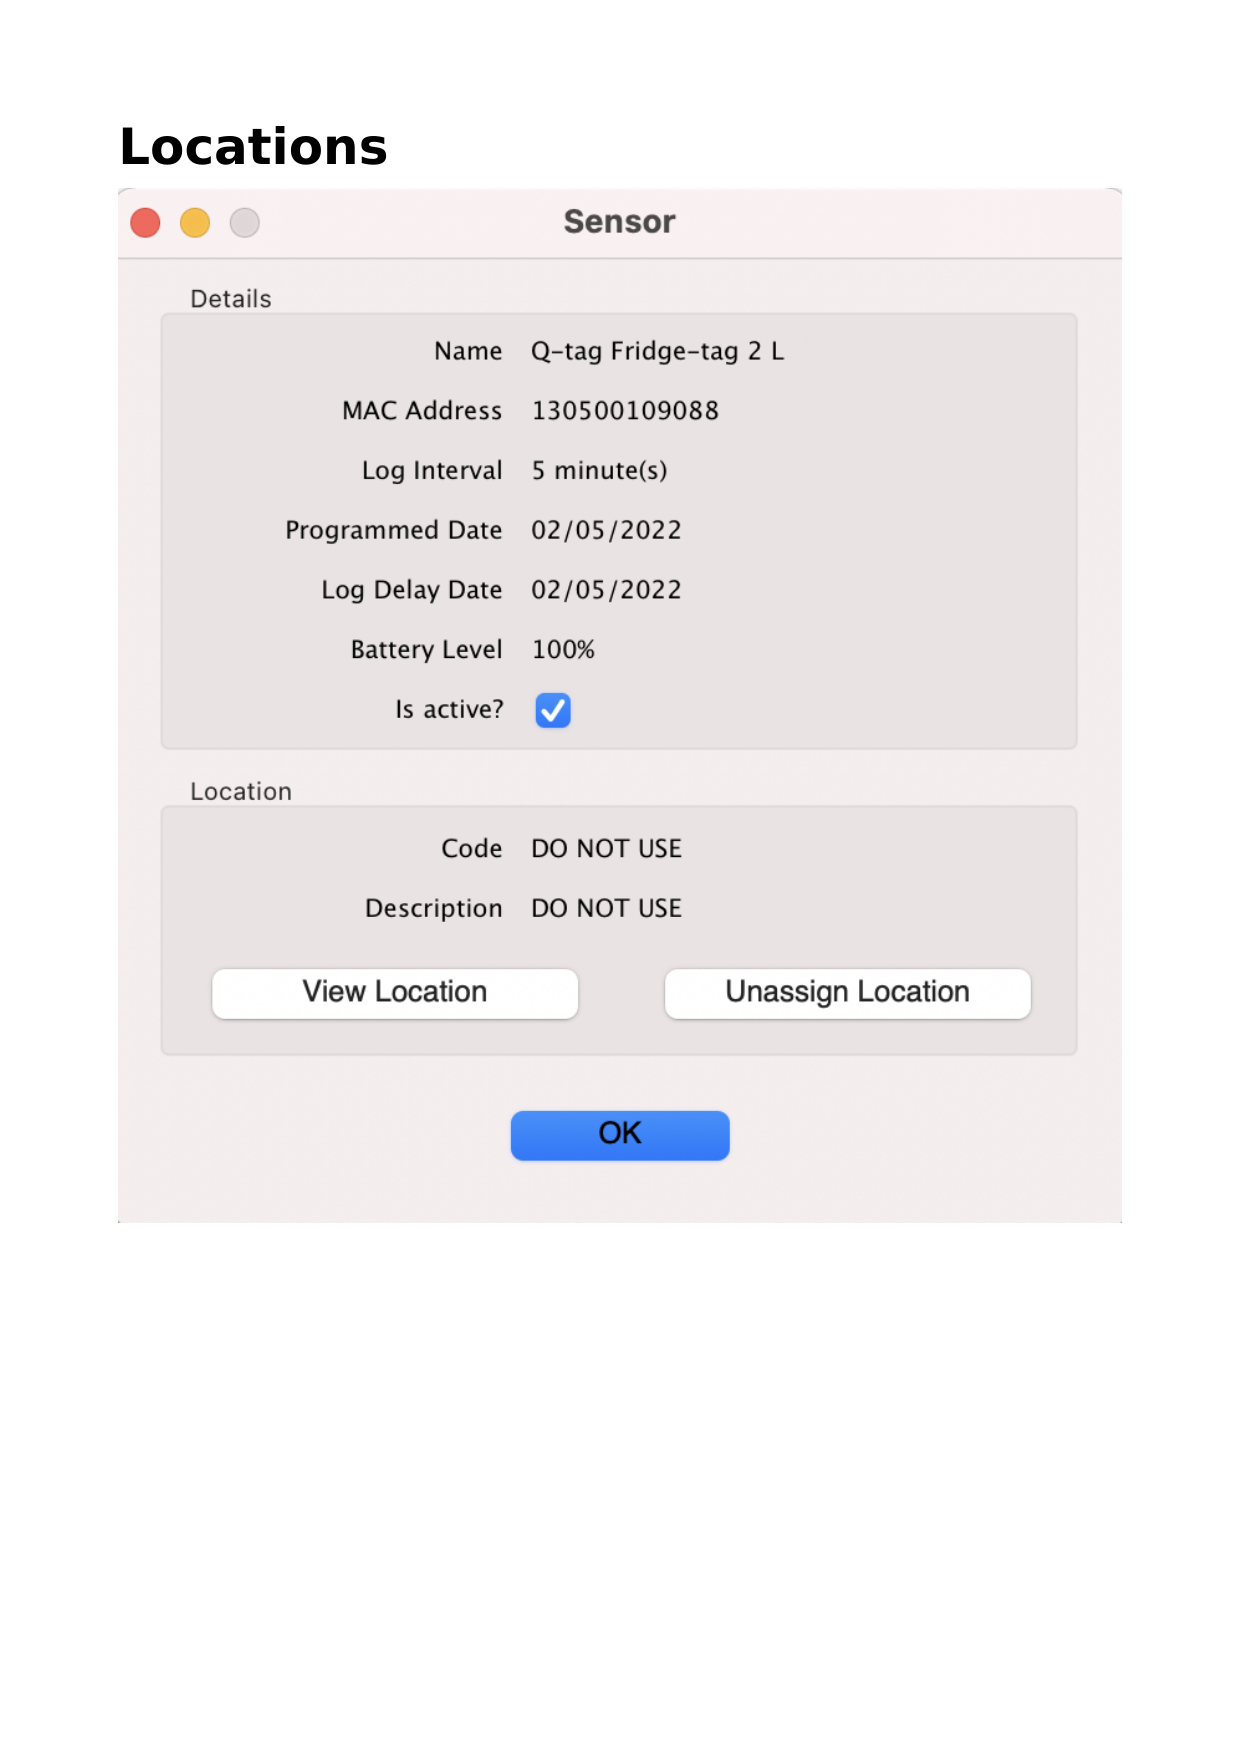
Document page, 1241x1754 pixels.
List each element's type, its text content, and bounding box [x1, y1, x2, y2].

subtitle Locations [118, 118, 1122, 176]
picture [118, 188, 1123, 1223]
